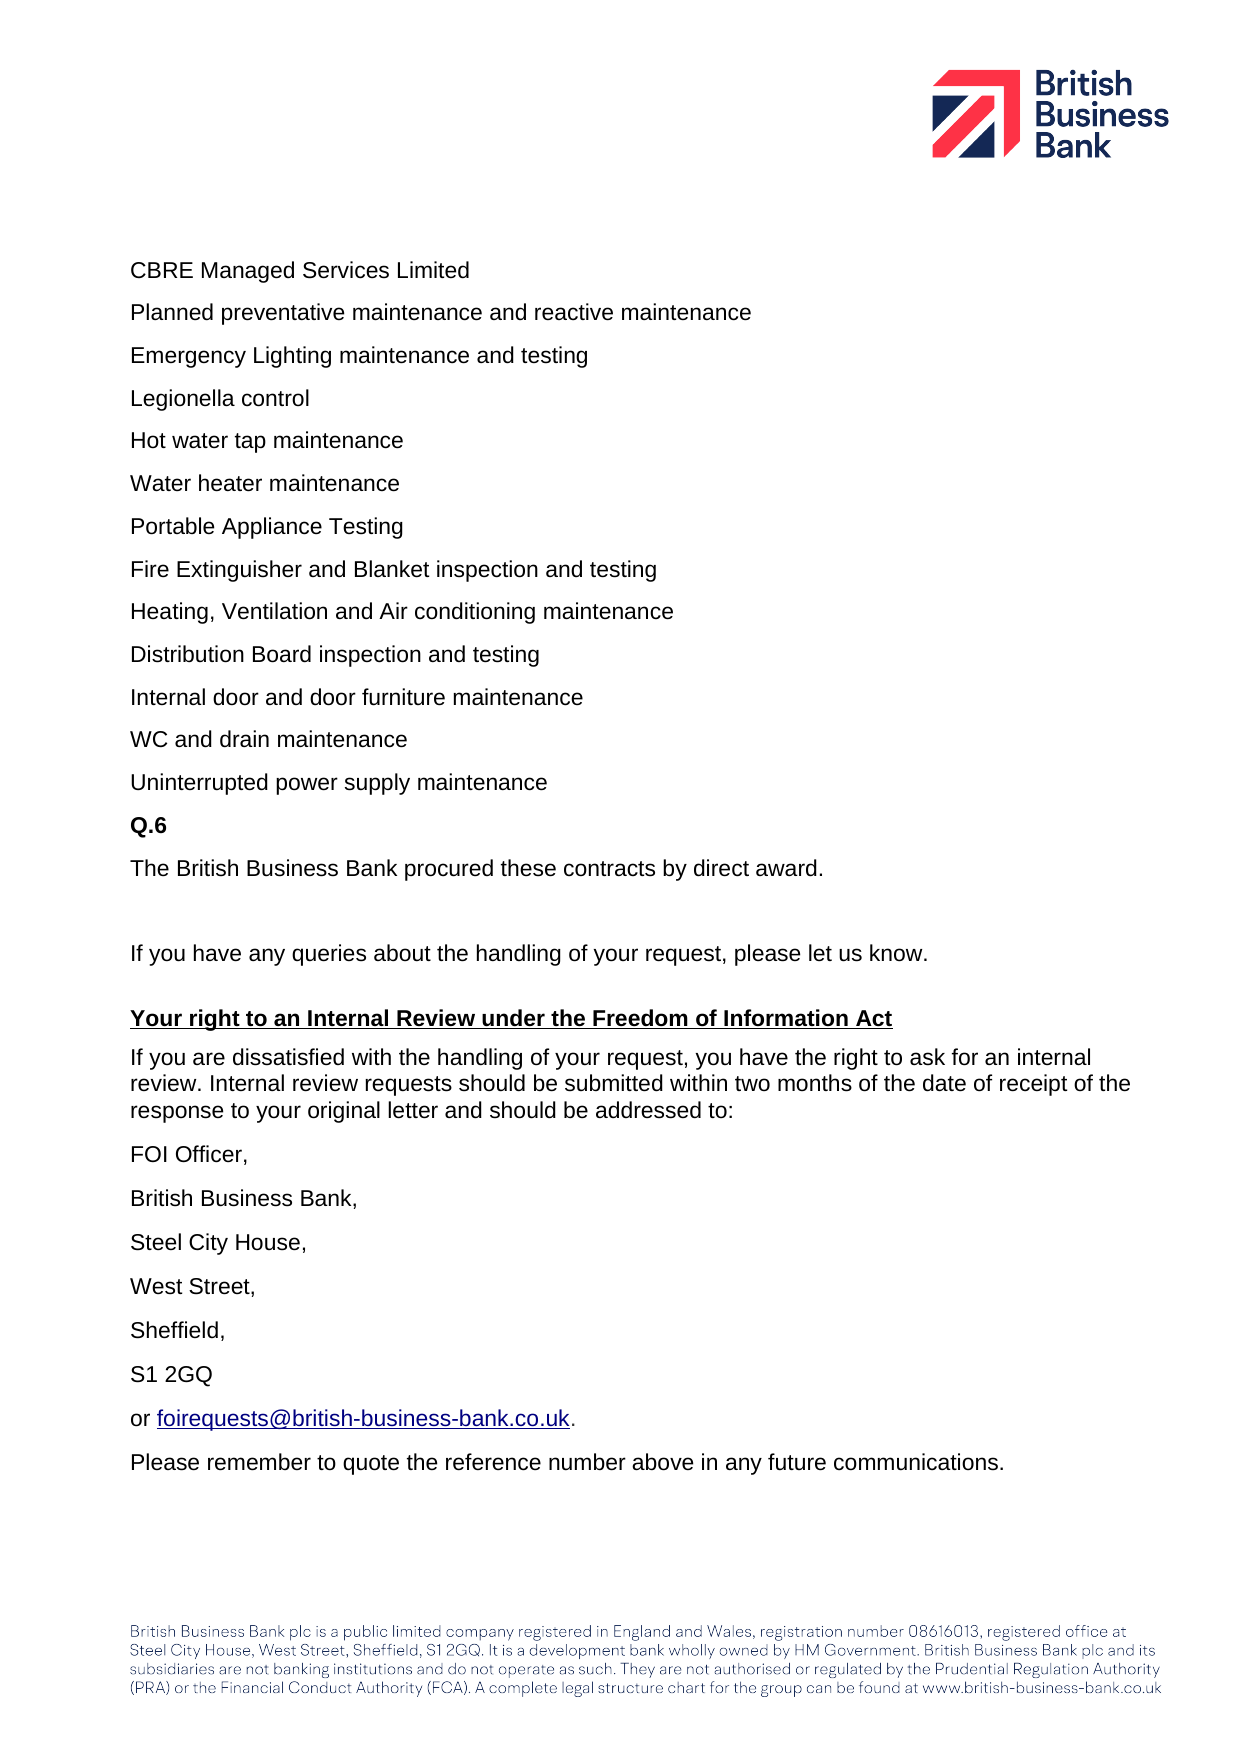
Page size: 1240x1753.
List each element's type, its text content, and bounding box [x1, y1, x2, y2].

text Please remember to quote the reference number above in any future communications. [130, 1449, 1169, 1476]
text Fire Extinguisher and Blanket inspection and testing [130, 556, 1169, 582]
text The British Business Bank procured these contracts by direct award. [130, 854, 1169, 881]
text Hot water tap maintenance [130, 427, 1169, 454]
text WC and drain maintenance [130, 726, 1169, 753]
text British Business Bank, [130, 1185, 1169, 1211]
text Q.6 [130, 812, 1169, 838]
text or foirequests@british-business-bank.co.uk. [130, 1405, 1169, 1431]
text Portable Appliance Testing [130, 513, 1169, 539]
text If you have any queries about the handling of your request, please let us know. [130, 940, 1169, 966]
text Legionella control [130, 385, 1169, 411]
text Emergency Lighting maintenance and testing [130, 342, 1169, 368]
text S1 2GQ [130, 1361, 1169, 1387]
text Steel City House, [130, 1229, 1169, 1255]
text Internal door and door furniture maintenance [130, 684, 1169, 710]
text If you are dissatisfied with the handling of your request, you have the right to ask for an internal review. Internal review requests should be submitted within two months of the date of receipt of the response to your original letter and should be addressed to: [130, 1044, 1169, 1123]
text Uninterrupted power supply maintenance [130, 769, 1169, 795]
text Distribution Board inspection and testing [130, 641, 1169, 667]
text Heating, Ventilation and Air conditioning maintenance [130, 598, 1169, 624]
text Planned preventative maintenance and reactive maintenance [130, 299, 1169, 326]
text Water heater maintenance [130, 470, 1169, 496]
text West Street, [130, 1273, 1169, 1299]
text Your right to an Internal Review under the Freedom of Information Act [130, 1005, 1169, 1031]
text Sheffield, [130, 1317, 1169, 1343]
text FOI Officer, [130, 1141, 1169, 1167]
text CBRE Managed Services Limited [130, 257, 1169, 283]
